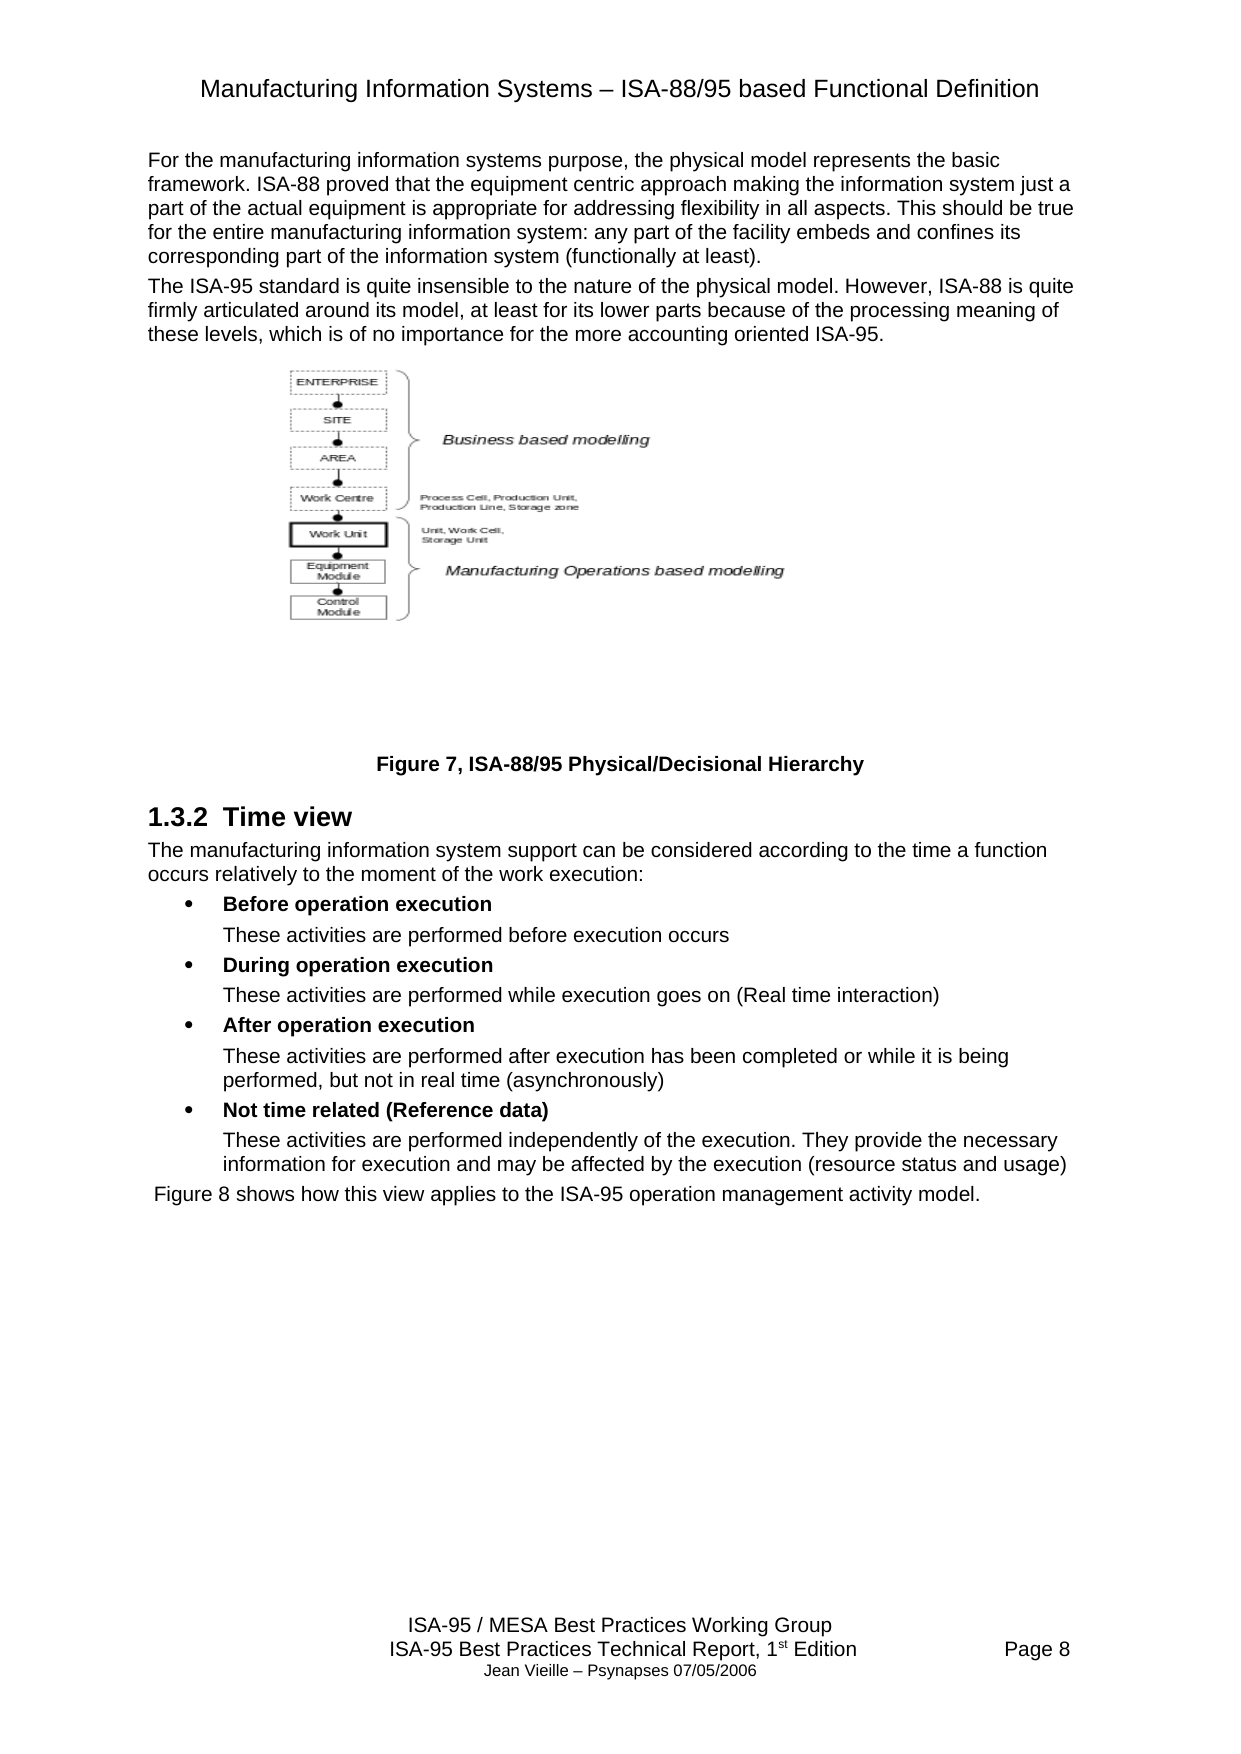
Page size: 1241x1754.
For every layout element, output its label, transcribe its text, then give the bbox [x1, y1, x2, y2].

list After operation execution [185, 1013, 1093, 1037]
text These activities are performed while execution goes on (Real time interaction) [223, 983, 1093, 1007]
list Not time related (Reference data) [185, 1098, 1093, 1122]
text Figure 8 shows how this view applies to the ISA-95 operation management activity model. [148, 1182, 1093, 1206]
list Before operation execution [185, 892, 1093, 916]
text For the manufacturing information systems purpose, the physical model represents the basic framework. ISA-88 proved that the equipment centric approach making the information system just a part of the actual equipment is appropriate for addressing flexibility in all aspects. This should be true for the entire manufacturing information system: any part of the facility embeds and confines its corresponding part of the information system (functionally at least). [148, 148, 1093, 267]
text These activities are performed before execution occurs [223, 922, 1093, 946]
text These activities are performed after execution has been completed or while it is being performed, but not in real time (asynchronously) [223, 1043, 1093, 1091]
subtitle Time view [148, 801, 1093, 832]
list During operation execution [185, 953, 1093, 977]
text The manufacturing information system support can be considered according to the time a function occurs relatively to the moment of the work execution: [148, 838, 1093, 886]
text The ISA-95 standard is quite insensible to the nature of the physical model. However, ISA-88 is quite firmly articulated around its model, at least for its lower parts because of the processing meaning of these levels, which is of no importance for the more accounting oriented ISA-95. [148, 274, 1093, 346]
text Figure 7, ISA-88/95 Physical/Decisional Hierarchy [148, 752, 1093, 776]
text These activities are performed independently of the execution. They provide the necessary information for execution and may be affected by the execution (resource status and usage) [223, 1128, 1093, 1176]
